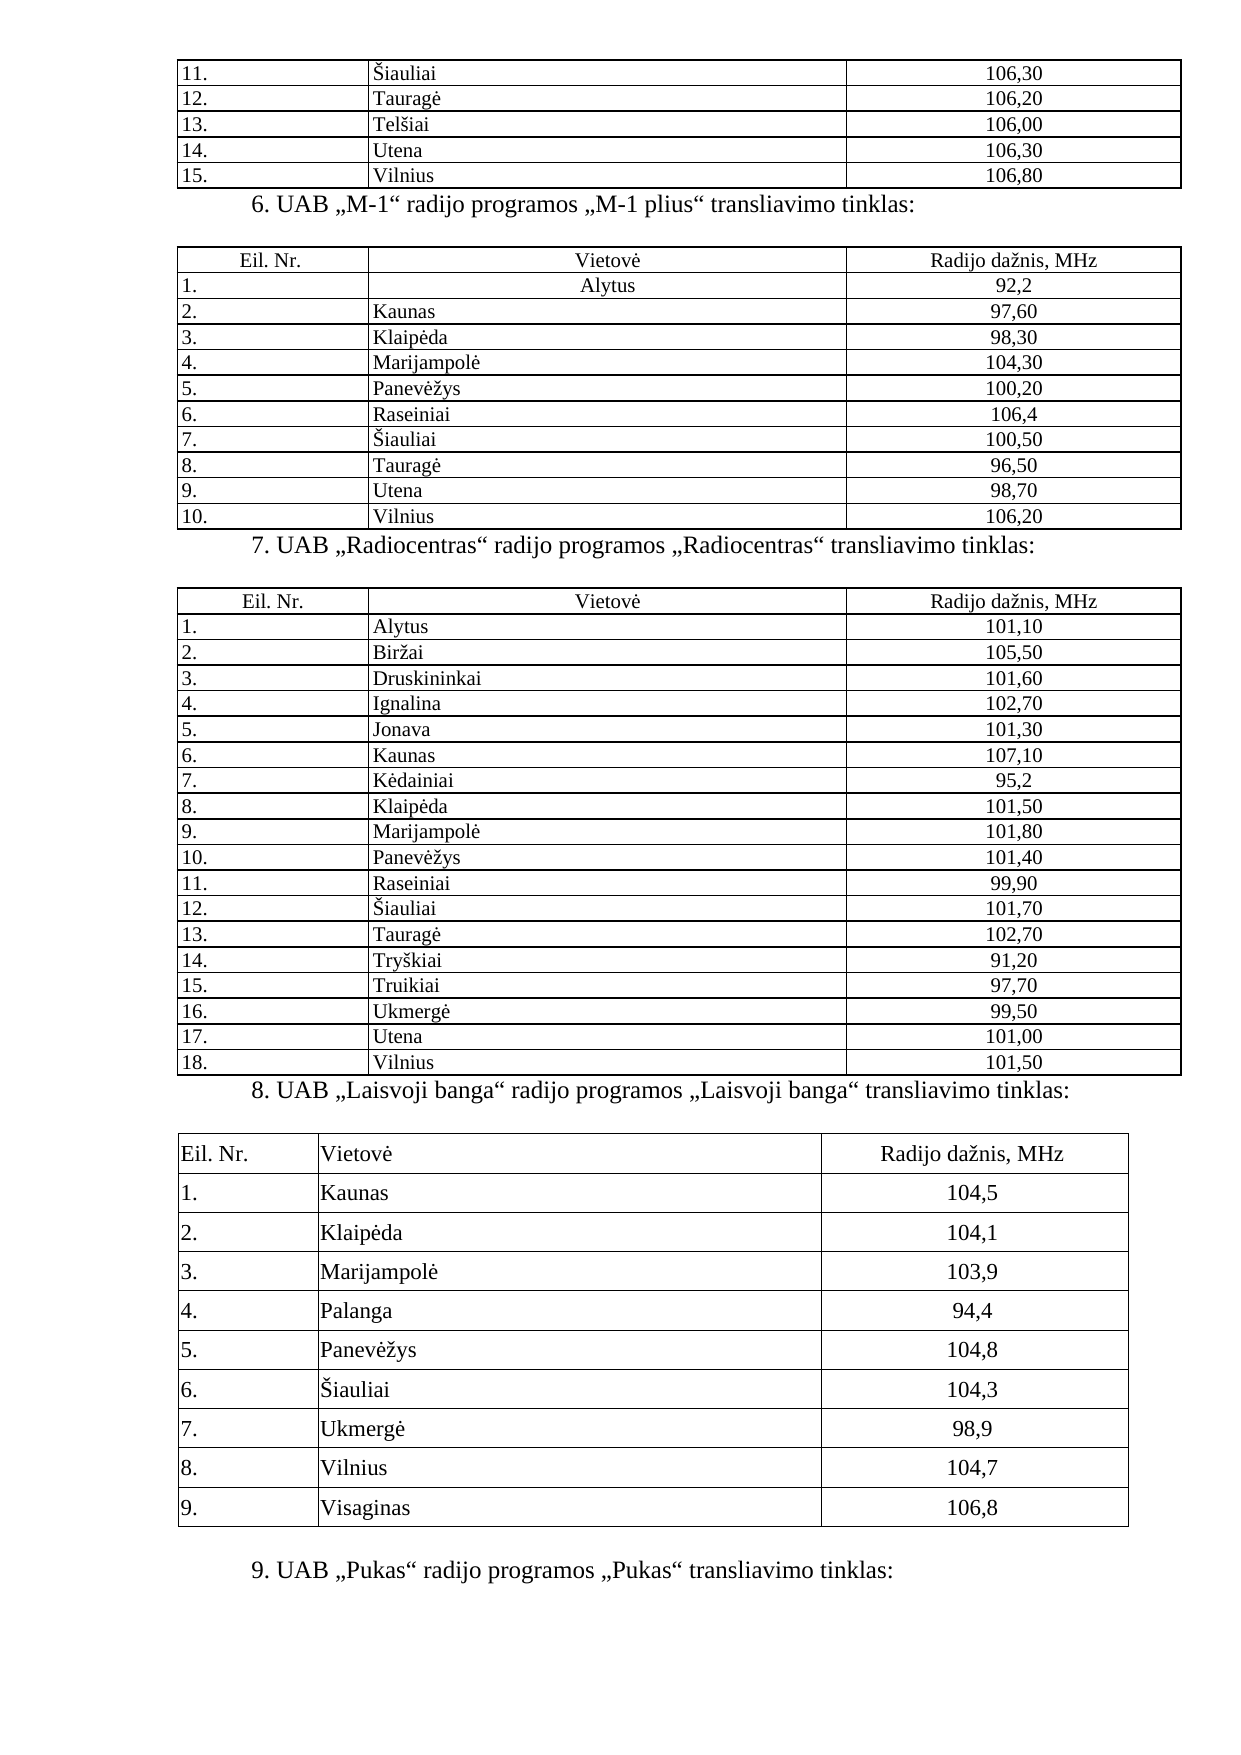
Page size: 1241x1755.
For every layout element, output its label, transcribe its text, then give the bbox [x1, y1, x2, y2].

table_cell Marijampolė [369, 350, 846, 374]
table_cell Biržai [369, 640, 846, 664]
table_cell Kaunas [319, 1174, 821, 1212]
table_cell Alytus [369, 615, 846, 638]
table_cell Šiauliai [369, 61, 846, 85]
table_cell 100,50 [847, 427, 1180, 451]
table_cell Utena [369, 1025, 846, 1048]
table_cell 99,50 [847, 999, 1180, 1023]
table_cell 5. [178, 717, 368, 741]
table_cell Šiauliai [319, 1370, 821, 1408]
table_cell 106,4 [847, 402, 1180, 426]
table_header Eil. Nr. [178, 589, 368, 613]
table_cell 104,30 [847, 350, 1180, 374]
text 6. UAB „M-1“ radijo programos „M-1 plius“ transliavimo tinklas: [177, 189, 1181, 217]
table_cell Raseiniai [369, 402, 846, 426]
table_cell 5. [179, 1331, 318, 1369]
table_cell Ignalina [369, 691, 846, 715]
table_cell 15. [178, 973, 368, 997]
table_cell Ukmergė [319, 1409, 821, 1447]
table_cell Palanga [319, 1291, 821, 1329]
table_cell 1. [179, 1174, 318, 1212]
table_cell 8. [178, 794, 368, 818]
table_cell 9. [179, 1488, 318, 1526]
table_cell 13. [178, 922, 368, 946]
table_cell 106,30 [847, 61, 1180, 85]
table_cell 107,10 [847, 743, 1180, 767]
table_cell Panevėžys [369, 376, 846, 400]
table_cell Vilnius [369, 504, 846, 528]
table_cell 97,60 [847, 299, 1180, 323]
table_cell 11. [178, 61, 368, 85]
table_cell Tryškiai [369, 948, 846, 972]
table_cell 15. [178, 163, 368, 187]
table_cell Kaunas [369, 743, 846, 767]
table_cell 3. [178, 666, 368, 690]
table_cell Tauragė [369, 453, 846, 477]
table_cell 101,30 [847, 717, 1180, 741]
table_cell 1. [178, 273, 368, 297]
table_cell 101,60 [847, 666, 1180, 690]
table_cell 7. [178, 427, 368, 451]
table_header Radijo dažnis, MHz [822, 1134, 1128, 1172]
table_cell 101,70 [847, 896, 1180, 920]
table_cell 99,90 [847, 871, 1180, 895]
table_cell 101,50 [847, 1050, 1180, 1074]
table_cell 97,70 [847, 973, 1180, 997]
table_cell 7. [178, 768, 368, 792]
table_cell 106,20 [847, 504, 1180, 528]
table_cell 2. [178, 640, 368, 664]
table_header Radijo dažnis, MHz [847, 589, 1180, 613]
table_cell 100,20 [847, 376, 1180, 400]
table_cell Ukmergė [369, 999, 846, 1023]
table_cell Kaunas [369, 299, 846, 323]
table_cell 14. [178, 138, 368, 162]
table_cell 95,2 [847, 768, 1180, 792]
text 7. UAB „Radiocentras“ radijo programos „Radiocentras“ transliavimo tinklas: [177, 530, 1181, 558]
table_cell Telšiai [369, 112, 846, 136]
table_cell 105,50 [847, 640, 1180, 664]
table_cell 4. [178, 350, 368, 374]
table_cell 6. [178, 743, 368, 767]
table_header Eil. Nr. [179, 1134, 318, 1172]
table_cell Klaipėda [369, 325, 846, 349]
table_cell 104,1 [822, 1213, 1128, 1251]
table_cell 101,80 [847, 820, 1180, 843]
table_cell 11. [178, 871, 368, 895]
table_cell Vilnius [319, 1448, 821, 1487]
table_cell Druskininkai [369, 666, 846, 690]
table_cell 6. [179, 1370, 318, 1408]
table_cell 102,70 [847, 691, 1180, 715]
table_cell 14. [178, 948, 368, 972]
table_cell 2. [178, 299, 368, 323]
table_cell 3. [179, 1252, 318, 1290]
table_cell Raseiniai [369, 871, 846, 895]
table_cell Tauragė [369, 922, 846, 946]
table_cell 10. [178, 504, 368, 528]
table_cell Klaipėda [319, 1213, 821, 1251]
table_cell 106,8 [822, 1488, 1128, 1526]
text 8. UAB „Laisvoji banga“ radijo programos „Laisvoji banga“ transliavimo tinklas: [177, 1076, 1181, 1104]
table_cell 106,30 [847, 138, 1180, 162]
table_header Eil. Nr. [178, 248, 368, 272]
table_header Vietovė [369, 248, 846, 272]
table_cell Alytus [369, 273, 846, 297]
table_cell 104,3 [822, 1370, 1128, 1408]
table_cell 98,9 [822, 1409, 1128, 1447]
table_cell 9. [178, 820, 368, 843]
table_cell Utena [369, 478, 846, 502]
table_cell 5. [178, 376, 368, 400]
table_cell 3. [178, 325, 368, 349]
table_cell 2. [179, 1213, 318, 1251]
table_cell Marijampolė [319, 1252, 821, 1290]
table_header Vietovė [369, 589, 846, 613]
table_cell 106,00 [847, 112, 1180, 136]
table_cell Truikiai [369, 973, 846, 997]
table_cell 94,4 [822, 1291, 1128, 1329]
table_cell 92,2 [847, 273, 1180, 297]
table_cell Šiauliai [369, 896, 846, 920]
table_cell 8. [179, 1448, 318, 1487]
table_cell 104,5 [822, 1174, 1128, 1212]
table_header Vietovė [319, 1134, 821, 1172]
table_cell Šiauliai [369, 427, 846, 451]
table_cell Marijampolė [369, 820, 846, 843]
table_cell 4. [178, 691, 368, 715]
table_cell 4. [179, 1291, 318, 1329]
table_cell 96,50 [847, 453, 1180, 477]
table_cell Kėdainiai [369, 768, 846, 792]
table_header Radijo dažnis, MHz [847, 248, 1180, 272]
table_cell 104,8 [822, 1331, 1128, 1369]
table_cell 101,10 [847, 615, 1180, 638]
table_cell Vilnius [369, 1050, 846, 1074]
table_cell 106,80 [847, 163, 1180, 187]
table_cell 1. [178, 615, 368, 638]
table_cell 18. [178, 1050, 368, 1074]
table_cell 101,00 [847, 1025, 1180, 1048]
table_cell 16. [178, 999, 368, 1023]
table_cell 12. [178, 896, 368, 920]
table_cell 7. [179, 1409, 318, 1447]
table_cell 13. [178, 112, 368, 136]
table_cell 12. [178, 86, 368, 110]
table_cell 104,7 [822, 1448, 1128, 1487]
table_cell Panevėžys [369, 845, 846, 869]
table_cell 17. [178, 1025, 368, 1048]
table_cell 101,40 [847, 845, 1180, 869]
table_cell Vilnius [369, 163, 846, 187]
text 9. UAB „Pukas“ radijo programos „Pukas“ transliavimo tinklas: [177, 1556, 1181, 1584]
table_cell 106,20 [847, 86, 1180, 110]
table_cell Klaipėda [369, 794, 846, 818]
table_cell Jonava [369, 717, 846, 741]
table_cell 101,50 [847, 794, 1180, 818]
table_cell 102,70 [847, 922, 1180, 946]
table_cell 10. [178, 845, 368, 869]
table_cell 98,70 [847, 478, 1180, 502]
table_cell 98,30 [847, 325, 1180, 349]
table_cell 9. [178, 478, 368, 502]
table_cell 8. [178, 453, 368, 477]
table_cell 91,20 [847, 948, 1180, 972]
table_cell Visaginas [319, 1488, 821, 1526]
table_cell 6. [178, 402, 368, 426]
table_cell Panevėžys [319, 1331, 821, 1369]
table_cell Tauragė [369, 86, 846, 110]
table_cell 103,9 [822, 1252, 1128, 1290]
table_cell Utena [369, 138, 846, 162]
